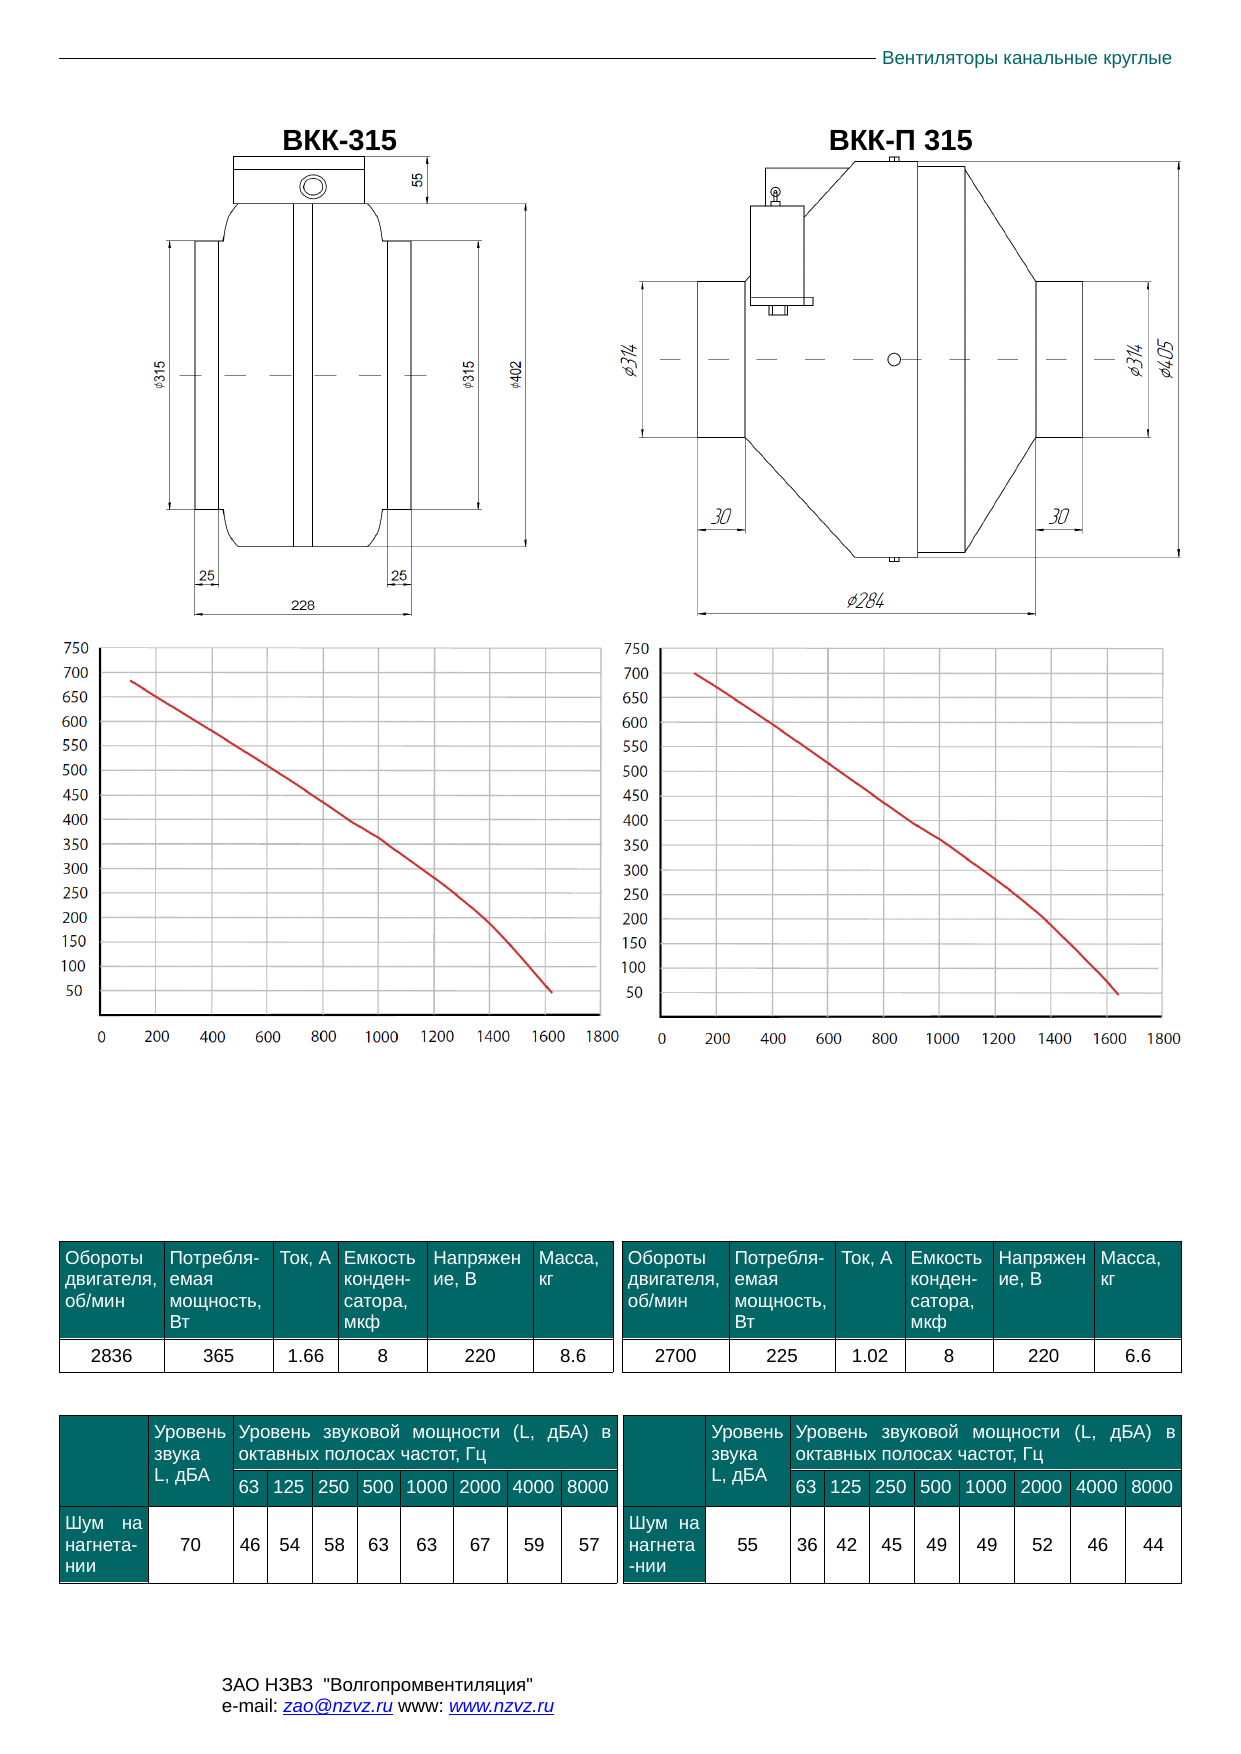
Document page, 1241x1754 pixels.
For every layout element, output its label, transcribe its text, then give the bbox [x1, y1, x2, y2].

table_cell 63 [234, 1471, 267, 1506]
table_cell 2000 [1015, 1471, 1070, 1506]
table_cell 63 [358, 1507, 400, 1582]
table_cell [614, 1339, 622, 1372]
table_cell 125 [825, 1471, 869, 1506]
table_cell 6,6 [1095, 1340, 1181, 1372]
table_cell 8 [906, 1340, 993, 1372]
table_cell 55 [706, 1507, 790, 1582]
table_cell 1000 [960, 1471, 1014, 1506]
table_cell 220 [994, 1340, 1094, 1372]
table_header Уровень звука L, дБА [149, 1416, 233, 1506]
table_header Уровень звука L, дБА [706, 1416, 790, 1506]
table_cell 250 [870, 1471, 914, 1506]
table_cell 44 [1126, 1507, 1181, 1582]
table_cell 8000 [1126, 1471, 1181, 1506]
table_cell 36 [791, 1507, 824, 1582]
table_header Потребля-емая мощность, Вт [730, 1242, 835, 1338]
table_header Ток, А [274, 1242, 338, 1338]
table_cell 52 [1015, 1507, 1070, 1582]
table_cell 46 [234, 1507, 267, 1582]
table_header [614, 1241, 622, 1338]
table_cell 500 [915, 1471, 959, 1506]
table_header Емкость конден-сатора, мкф [339, 1242, 427, 1338]
table_cell 8 [339, 1340, 427, 1372]
table_cell 63 [791, 1471, 824, 1506]
table_cell 1,66 [274, 1340, 338, 1372]
table_cell Шум на нагнета-нии [60, 1507, 148, 1582]
table_cell 4000 [508, 1471, 561, 1506]
table_cell 46 [1071, 1507, 1125, 1582]
table_header Масса, кг [534, 1242, 613, 1338]
table_cell 125 [268, 1471, 312, 1506]
table_header Напряжение, В [428, 1242, 533, 1338]
table_header Потребля-емая мощность, Вт [165, 1242, 273, 1338]
table_cell 365 [165, 1340, 273, 1372]
table_cell 49 [960, 1507, 1014, 1582]
table_header Уровень звуковой мощности (L, дБА) в октавных полосах частот, Гц [791, 1416, 1181, 1469]
table_header Масса, кг [1095, 1242, 1181, 1338]
table_cell [618, 1506, 623, 1582]
table_cell [620, 1047, 1181, 1219]
table_cell 2836 [60, 1340, 164, 1372]
table_cell 42 [825, 1507, 869, 1582]
table_cell 1,02 [836, 1340, 905, 1372]
table_header Уровень звуковой мощности (L, дБА) в октавных полосах частот, Гц [234, 1416, 617, 1469]
table_header ВКК-315 [59, 123, 620, 157]
table_header Емкость конден-сатора, мкф [906, 1242, 993, 1338]
table_cell 4000 [1071, 1471, 1125, 1506]
table_cell [59, 157, 620, 637]
table_cell 49 [915, 1507, 959, 1582]
table_header [618, 1415, 623, 1469]
table_cell 57 [562, 1507, 617, 1582]
table_header ВКК-П 315 [620, 123, 1181, 156]
table_cell [618, 1470, 623, 1506]
table_cell 70 [149, 1507, 233, 1582]
table_cell 2000 [454, 1471, 507, 1506]
table_cell 220 [428, 1340, 533, 1372]
table_cell 8000 [562, 1471, 617, 1506]
table_cell 1000 [401, 1471, 453, 1506]
table_cell 59 [508, 1507, 561, 1582]
table_cell 67 [454, 1507, 507, 1582]
table_header Ток, А [836, 1242, 905, 1338]
table_cell [59, 1048, 620, 1219]
table_cell [620, 616, 1181, 637]
table_header Обороты двигателя, об/мин [623, 1242, 729, 1338]
table_cell Шум на нагнета-нии [624, 1507, 705, 1582]
table_header [624, 1416, 705, 1506]
table_header [60, 1416, 148, 1506]
table_cell 45 [870, 1507, 914, 1582]
table_header Напряжение, В [994, 1242, 1094, 1338]
table_cell 54 [268, 1507, 312, 1582]
table_header Обороты двигателя, об/мин [60, 1242, 164, 1338]
table_cell 2700 [623, 1340, 729, 1372]
table_cell 58 [313, 1507, 357, 1582]
table_cell 225 [730, 1340, 835, 1372]
table_cell 250 [313, 1471, 357, 1506]
table_cell 8,6 [534, 1340, 613, 1372]
table_cell 500 [358, 1471, 400, 1506]
table_cell 63 [401, 1507, 453, 1582]
